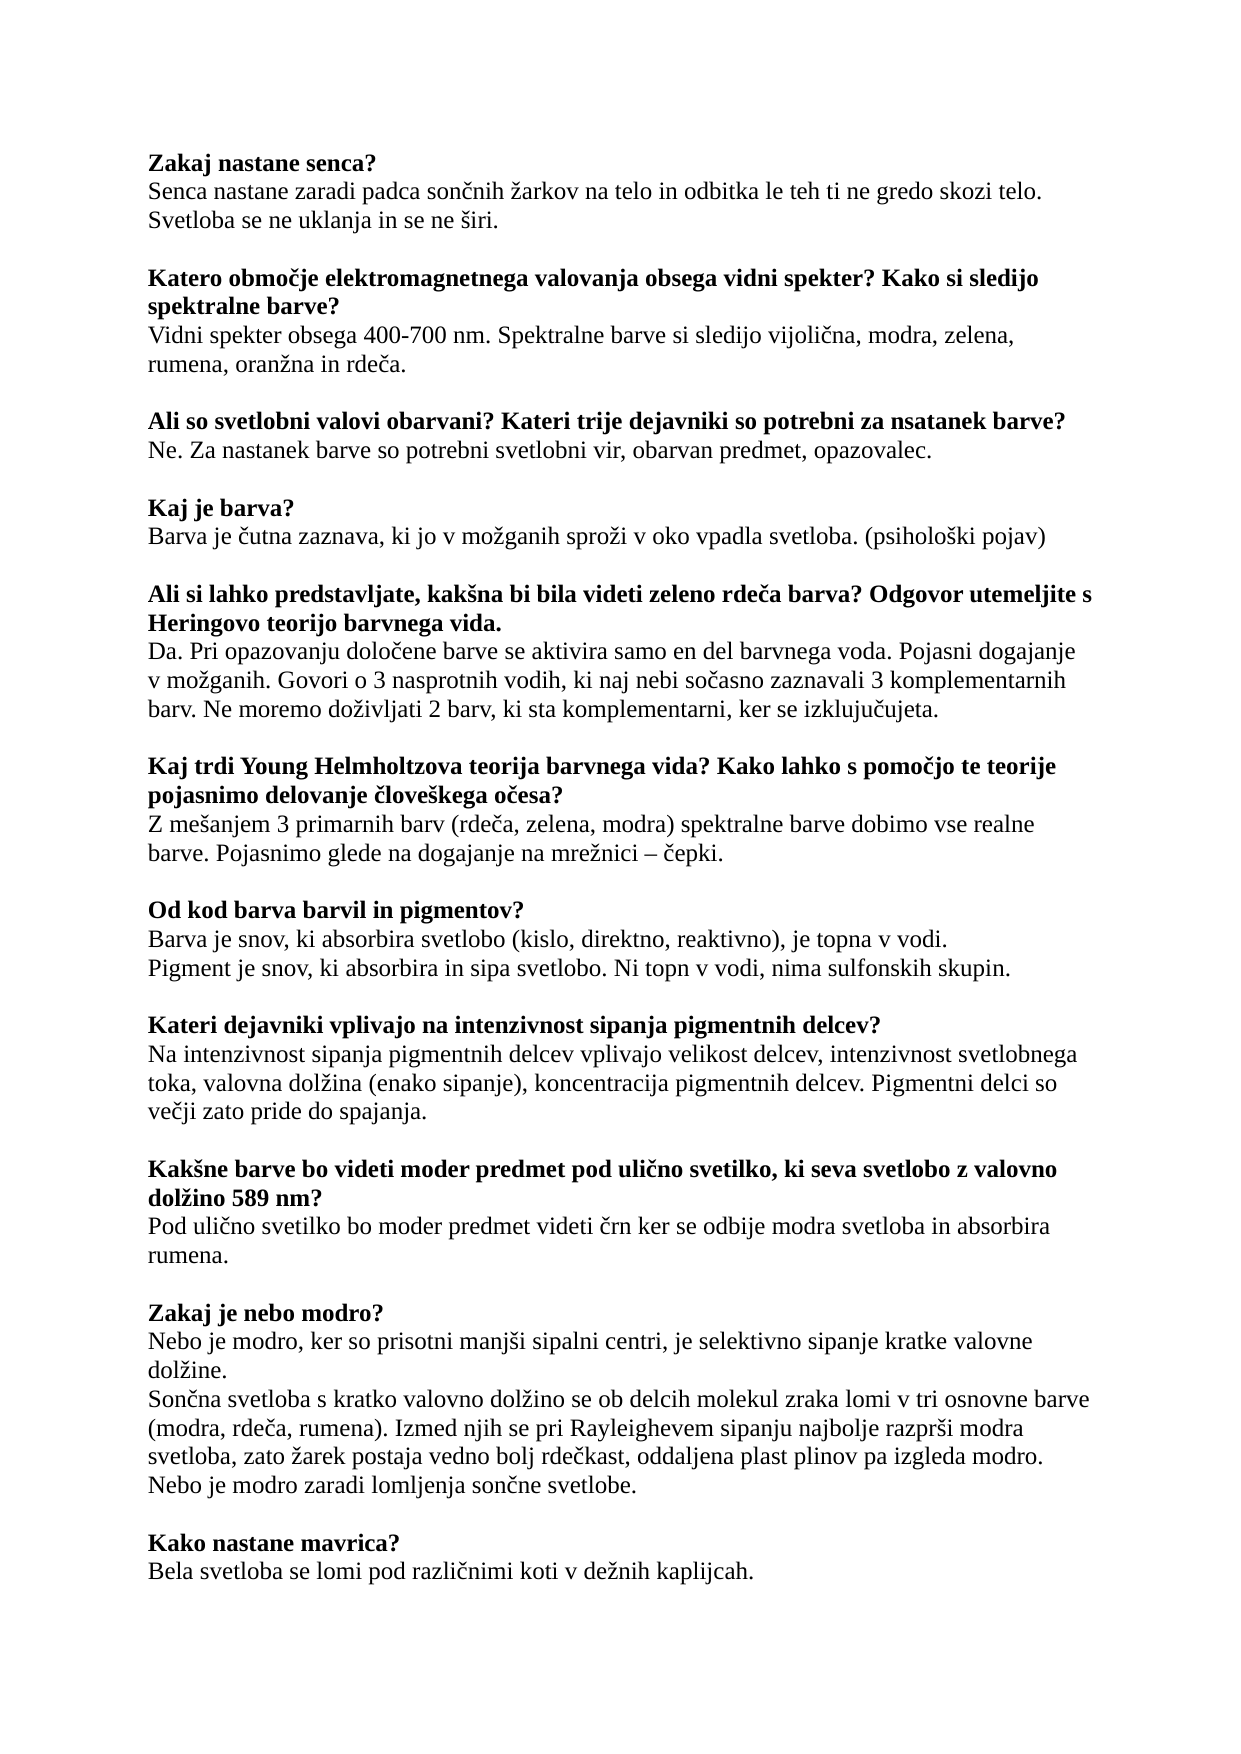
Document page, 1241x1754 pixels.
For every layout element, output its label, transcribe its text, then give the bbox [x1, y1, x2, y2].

text Sončna svetloba s kratko valovno dolžino se ob delcih molekul zraka lomi v tri osnovne barve (modra, rdeča, rumena). Izmed njih se pri Rayleighevem sipanju najbolje razprši modra svetloba, zato žarek postaja vedno bolj rdečkast, oddaljena plast plinov pa izgleda modro. [148, 1384, 1093, 1470]
text Nebo je modro zaradi lomljenja sončne svetlobe. [148, 1470, 1093, 1499]
text Barva je snov, ki absorbira svetlobo (kislo, direktno, reaktivno), je topna v vodi. [148, 924, 1093, 953]
text Pod ulično svetilko bo moder predmet videti črn ker se odbije modra svetloba in absorbira rumena. [148, 1211, 1093, 1269]
text Ali so svetlobni valovi obarvani? Kateri trije dejavniki so potrebni za nsatanek barve? [148, 406, 1093, 435]
text Na intenzivnost sipanja pigmentnih delcev vplivajo velikost delcev, intenzivnost svetlobnega toka, valovna dolžina (enako sipanje), koncentracija pigmentnih delcev. Pigmentni delci so večji zato pride do spajanja. [148, 1039, 1093, 1125]
text Ne. Za nastanek barve so potrebni svetlobni vir, obarvan predmet, opazovalec. [148, 435, 1093, 464]
text Vidni spekter obsega 400-700 nm. Spektralne barve si sledijo vijolična, modra, zelena, rumena, oranžna in rdeča. [148, 320, 1093, 378]
text Senca nastane zaradi padca sončnih žarkov na telo in odbitka le teh ti ne gredo skozi telo. Svetloba se ne uklanja in se ne širi. [148, 176, 1093, 234]
text Katero območje elektromagnetnega valovanja obsega vidni spekter? Kako si sledijo spektralne barve? [148, 263, 1093, 320]
text Z mešanjem 3 primarnih barv (rdeča, zelena, modra) spektralne barve dobimo vse realne barve. Pojasnimo glede na dogajanje na mrežnici – čepki. [148, 809, 1093, 866]
text Ali si lahko predstavljate, kakšna bi bila videti zeleno rdeča barva? Odgovor utemeljite s Heringovo teorijo barvnega vida. [148, 579, 1093, 636]
text Bela svetloba se lomi pod različnimi koti v dežnih kaplijcah. [148, 1556, 1093, 1585]
text Barva je čutna zaznava, ki jo v možganih sproži v oko vpadla svetloba. (psihološki pojav) [148, 521, 1093, 550]
text Kaj trdi Young Helmholtzova teorija barvnega vida? Kako lahko s pomočjo te teorije pojasnimo delovanje človeškega očesa? [148, 751, 1093, 809]
text Kaj je barva? [148, 493, 1093, 521]
text Zakaj nastane senca? [148, 148, 1093, 176]
text Kako nastane mavrica? [148, 1528, 1093, 1556]
text Da. Pri opazovanju določene barve se aktivira samo en del barvnega voda. Pojasni dogajanje v možganih. Govori o 3 nasprotnih vodih, ki naj nebi sočasno zaznavali 3 komplementarnih barv. Ne moremo doživljati 2 barv, ki sta komplementarni, ker se izklujučujeta. [148, 636, 1093, 723]
text Pigment je snov, ki absorbira in sipa svetlobo. Ni topn v vodi, nima sulfonskih skupin. [148, 953, 1093, 981]
text Nebo je modro, ker so prisotni manjši sipalni centri, je selektivno sipanje kratke valovne dolžine. [148, 1326, 1093, 1384]
text Zakaj je nebo modro? [148, 1298, 1093, 1326]
text Kateri dejavniki vplivajo na intenzivnost sipanja pigmentnih delcev? [148, 1010, 1093, 1039]
text Od kod barva barvil in pigmentov? [148, 895, 1093, 924]
text Kakšne barve bo videti moder predmet pod ulično svetilko, ki seva svetlobo z valovno dolžino 589 nm? [148, 1154, 1093, 1211]
